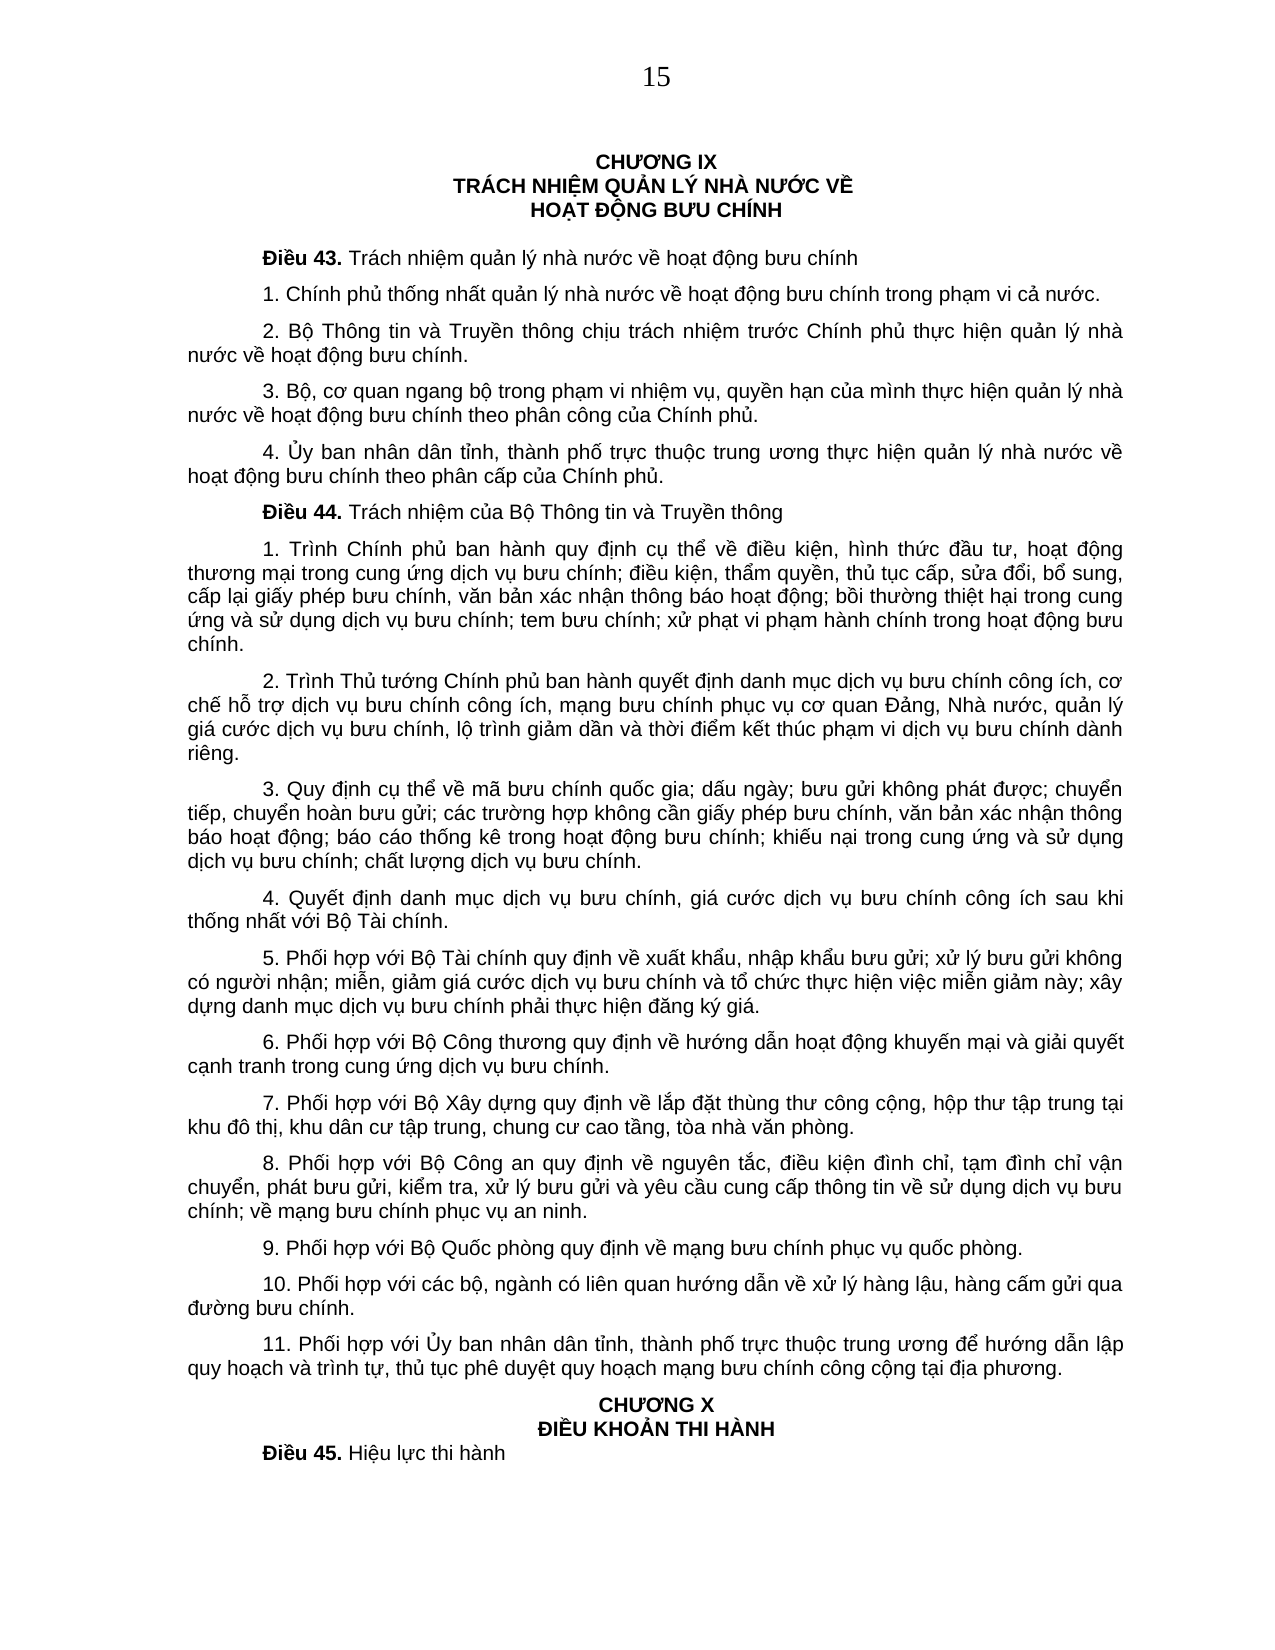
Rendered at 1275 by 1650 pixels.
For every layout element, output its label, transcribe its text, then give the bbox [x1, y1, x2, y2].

text 4. Quyết định danh mục dịch vụ bưu chính, giá cước dịch vụ bưu chính công ích sau khi thống nhất với Bộ Tài chính. [187, 885, 1125, 933]
text 3. Quy định cụ thể về mã bưu chính quốc gia; dấu ngày; bưu gửi không phát được; chuyển tiếp, chuyển hoàn bưu gửi; các trường hợp không cần giấy phép bưu chính, văn bản xác nhận thông báo hoạt động; báo cáo thống kê trong hoạt động bưu chính; khiếu nại trong cung ứng và sử dụng dịch vụ bưu chính; chất lượng dịch vụ bưu chính. [187, 777, 1125, 873]
text CHƯƠNG IX TRÁCH NHIỆM QUẢN LÝ NHÀ NƯỚC VỀ HOẠT ĐỘNG BƯU CHÍNH [187, 150, 1125, 222]
text CHƯƠNG X ĐIỀU KHOẢN THI HÀNH [187, 1393, 1125, 1441]
text 2. Bộ Thông tin và Truyền thông chịu trách nhiệm trước Chính phủ thực hiện quản lý nhà nước về hoạt động bưu chính. [187, 319, 1125, 367]
text Điều 45. Hiệu lực thi hành [187, 1441, 1125, 1464]
text 5. Phối hợp với Bộ Tài chính quy định về xuất khẩu, nhập khẩu bưu gửi; xử lý bưu gửi không có người nhận; miễn, giảm giá cước dịch vụ bưu chính và tổ chức thực hiện việc miễn giảm này; xây dựng danh mục dịch vụ bưu chính phải thực hiện đăng ký giá. [187, 946, 1125, 1018]
text 11. Phối hợp với Ủy ban nhân dân tỉnh, thành phố trực thuộc trung ương để hướng dẫn lập quy hoạch và trình tự, thủ tục phê duyệt quy hoạch mạng bưu chính công cộng tại địa phương. [187, 1332, 1125, 1380]
text 2. Trình Thủ tướng Chính phủ ban hành quyết định danh mục dịch vụ bưu chính công ích, cơ chế hỗ trợ dịch vụ bưu chính công ích, mạng bưu chính phục vụ cơ quan Đảng, Nhà nước, quản lý giá cước dịch vụ bưu chính, lộ trình giảm dần và thời điểm kết thúc phạm vi dịch vụ bưu chính dành riêng. [187, 669, 1125, 764]
text 10. Phối hợp với các bộ, ngành có liên quan hướng dẫn về xử lý hàng lậu, hàng cấm gửi qua đường bưu chính. [187, 1272, 1125, 1320]
text Điều 43. Trách nhiệm quản lý nhà nước về hoạt động bưu chính [187, 246, 1125, 270]
text 1. Trình Chính phủ ban hành quy định cụ thể về điều kiện, hình thức đầu tư, hoạt động thương mại trong cung ứng dịch vụ bưu chính; điều kiện, thẩm quyền, thủ tục cấp, sửa đổi, bổ sung, cấp lại giấy phép bưu chính, văn bản xác nhận thông báo hoạt động; bồi thường thiệt hại trong cung ứng và sử dụng dịch vụ bưu chính; tem bưu chính; xử phạt vi phạm hành chính trong hoạt động bưu chính. [187, 536, 1125, 656]
text 1. Chính phủ thống nhất quản lý nhà nước về hoạt động bưu chính trong phạm vi cả nước. [187, 282, 1125, 306]
text 7. Phối hợp với Bộ Xây dựng quy định về lắp đặt thùng thư công cộng, hộp thư tập trung tại khu đô thị, khu dân cư tập trung, chung cư cao tầng, tòa nhà văn phòng. [187, 1091, 1125, 1138]
text 6. Phối hợp với Bộ Công thương quy định về hướng dẫn hoạt động khuyến mại và giải quyết cạnh tranh trong cung ứng dịch vụ bưu chính. [187, 1030, 1125, 1078]
text 4. Ủy ban nhân dân tỉnh, thành phố trực thuộc trung ương thực hiện quản lý nhà nước về hoạt động bưu chính theo phân cấp của Chính phủ. [187, 439, 1125, 487]
text 8. Phối hợp với Bộ Công an quy định về nguyên tắc, điều kiện đình chỉ, tạm đình chỉ vận chuyển, phát bưu gửi, kiểm tra, xử lý bưu gửi và yêu cầu cung cấp thông tin về sử dụng dịch vụ bưu chính; về mạng bưu chính phục vụ an ninh. [187, 1151, 1125, 1223]
text 3. Bộ, cơ quan ngang bộ trong phạm vi nhiệm vụ, quyền hạn của mình thực hiện quản lý nhà nước về hoạt động bưu chính theo phân công của Chính phủ. [187, 379, 1125, 427]
text 9. Phối hợp với Bộ Quốc phòng quy định về mạng bưu chính phục vụ quốc phòng. [187, 1235, 1125, 1259]
text Điều 44. Trách nhiệm của Bộ Thông tin và Truyền thông [187, 500, 1125, 524]
